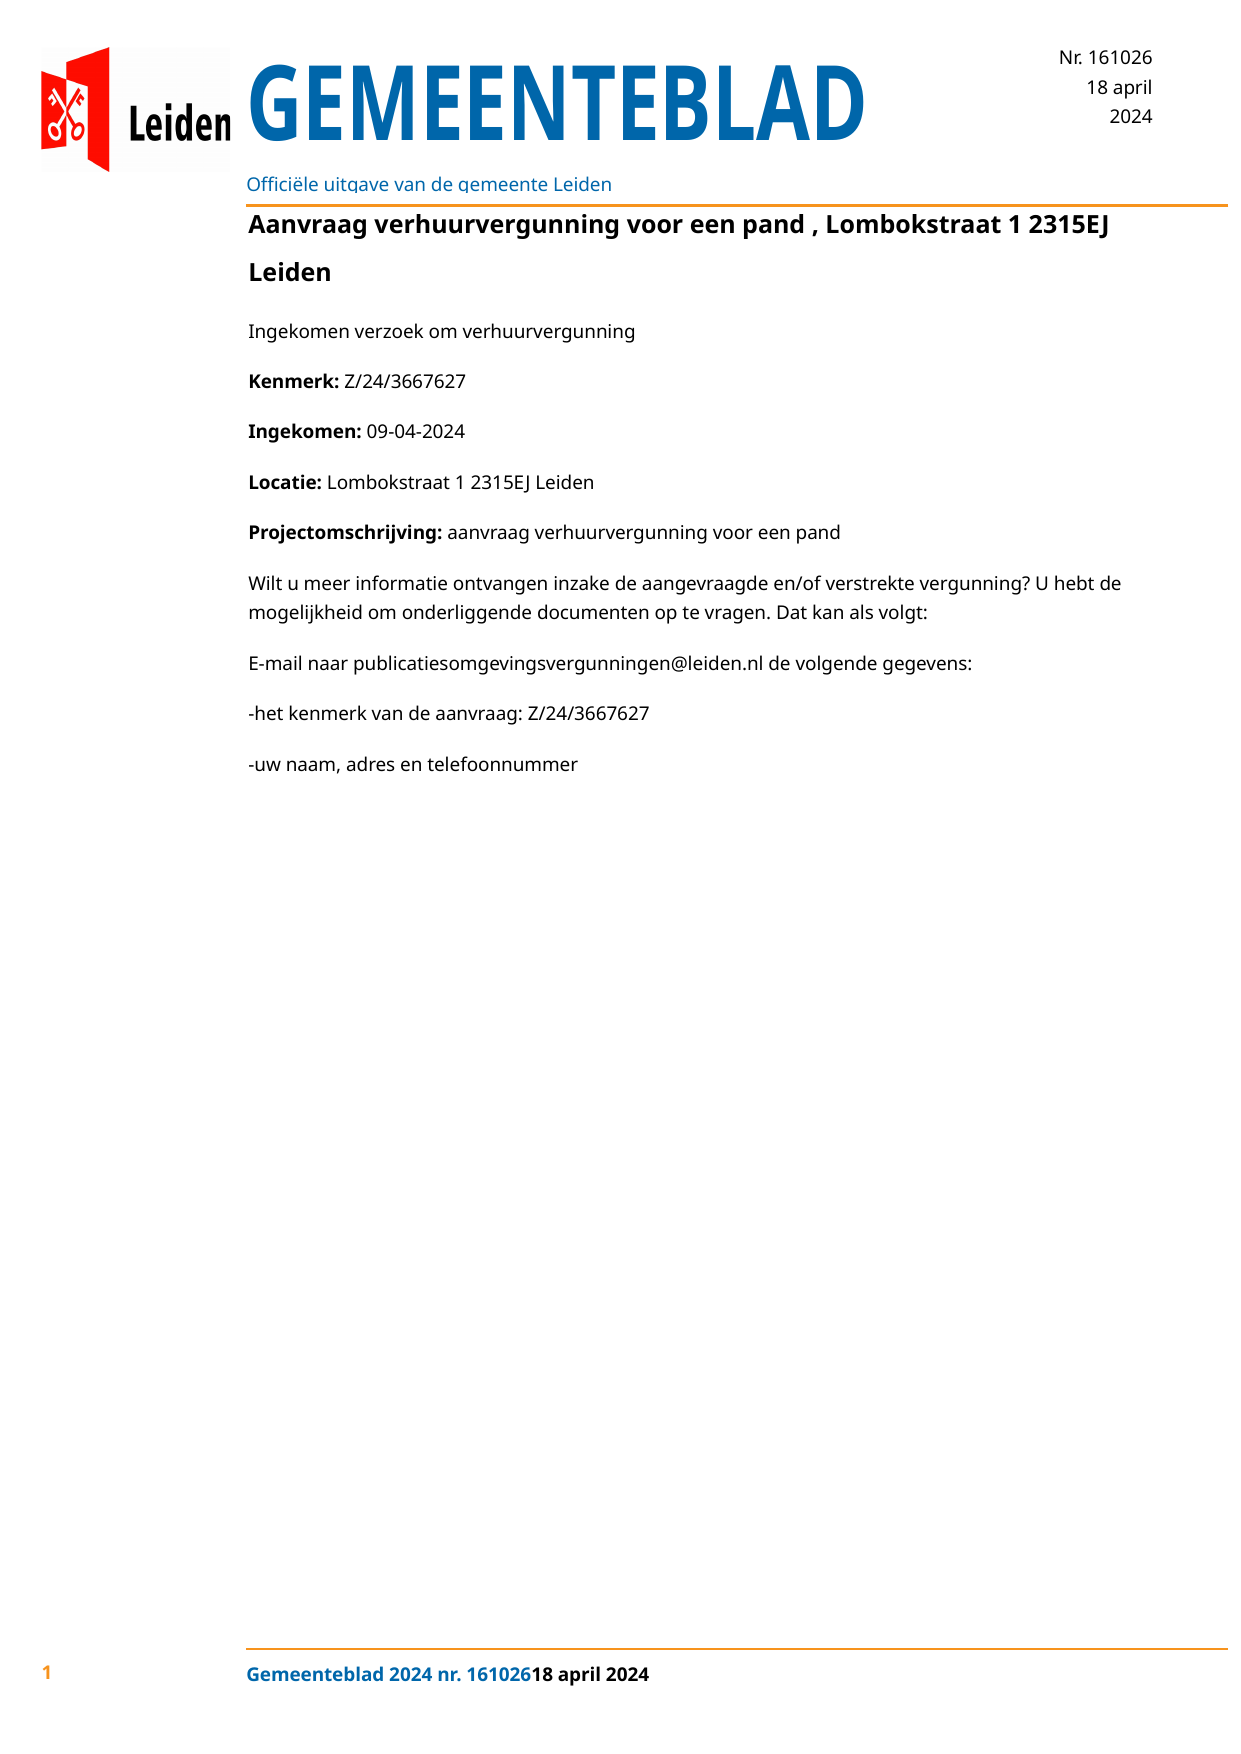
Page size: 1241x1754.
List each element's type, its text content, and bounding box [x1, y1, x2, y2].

text E-mail naar publicatiesomgevingsvergunningen@leiden.nl de volgende gegevens: [248, 650, 1152, 676]
picture [41, 47, 231, 172]
text Aanvraag verhuurvergunning voor een pand , Lombokstraat 1 2315EJ Leiden [248, 207, 1152, 288]
text Kenmerk: Z/24/3667627 [248, 368, 1152, 394]
text Wilt u meer informatie ontvangen inzake de aangevraagde en/of verstrekte vergunning? U hebt de mogelijkheid om onderliggende documenten op te vragen. Dat kan als volgt: [248, 570, 1152, 625]
text Ingekomen verzoek om verhuurvergunning [248, 318, 1152, 344]
text -uw naam, adres en telefoonnummer [248, 751, 1152, 777]
text Ingekomen: 09-04-2024 [248, 419, 1152, 444]
text -het kenmerk van de aanvraag: Z/24/3667627 [248, 700, 1152, 726]
text Projectomschrijving: aanvraag verhuurvergunning voor een pand [248, 519, 1152, 545]
text Locatie: Lombokstraat 1 2315EJ Leiden [248, 469, 1152, 495]
